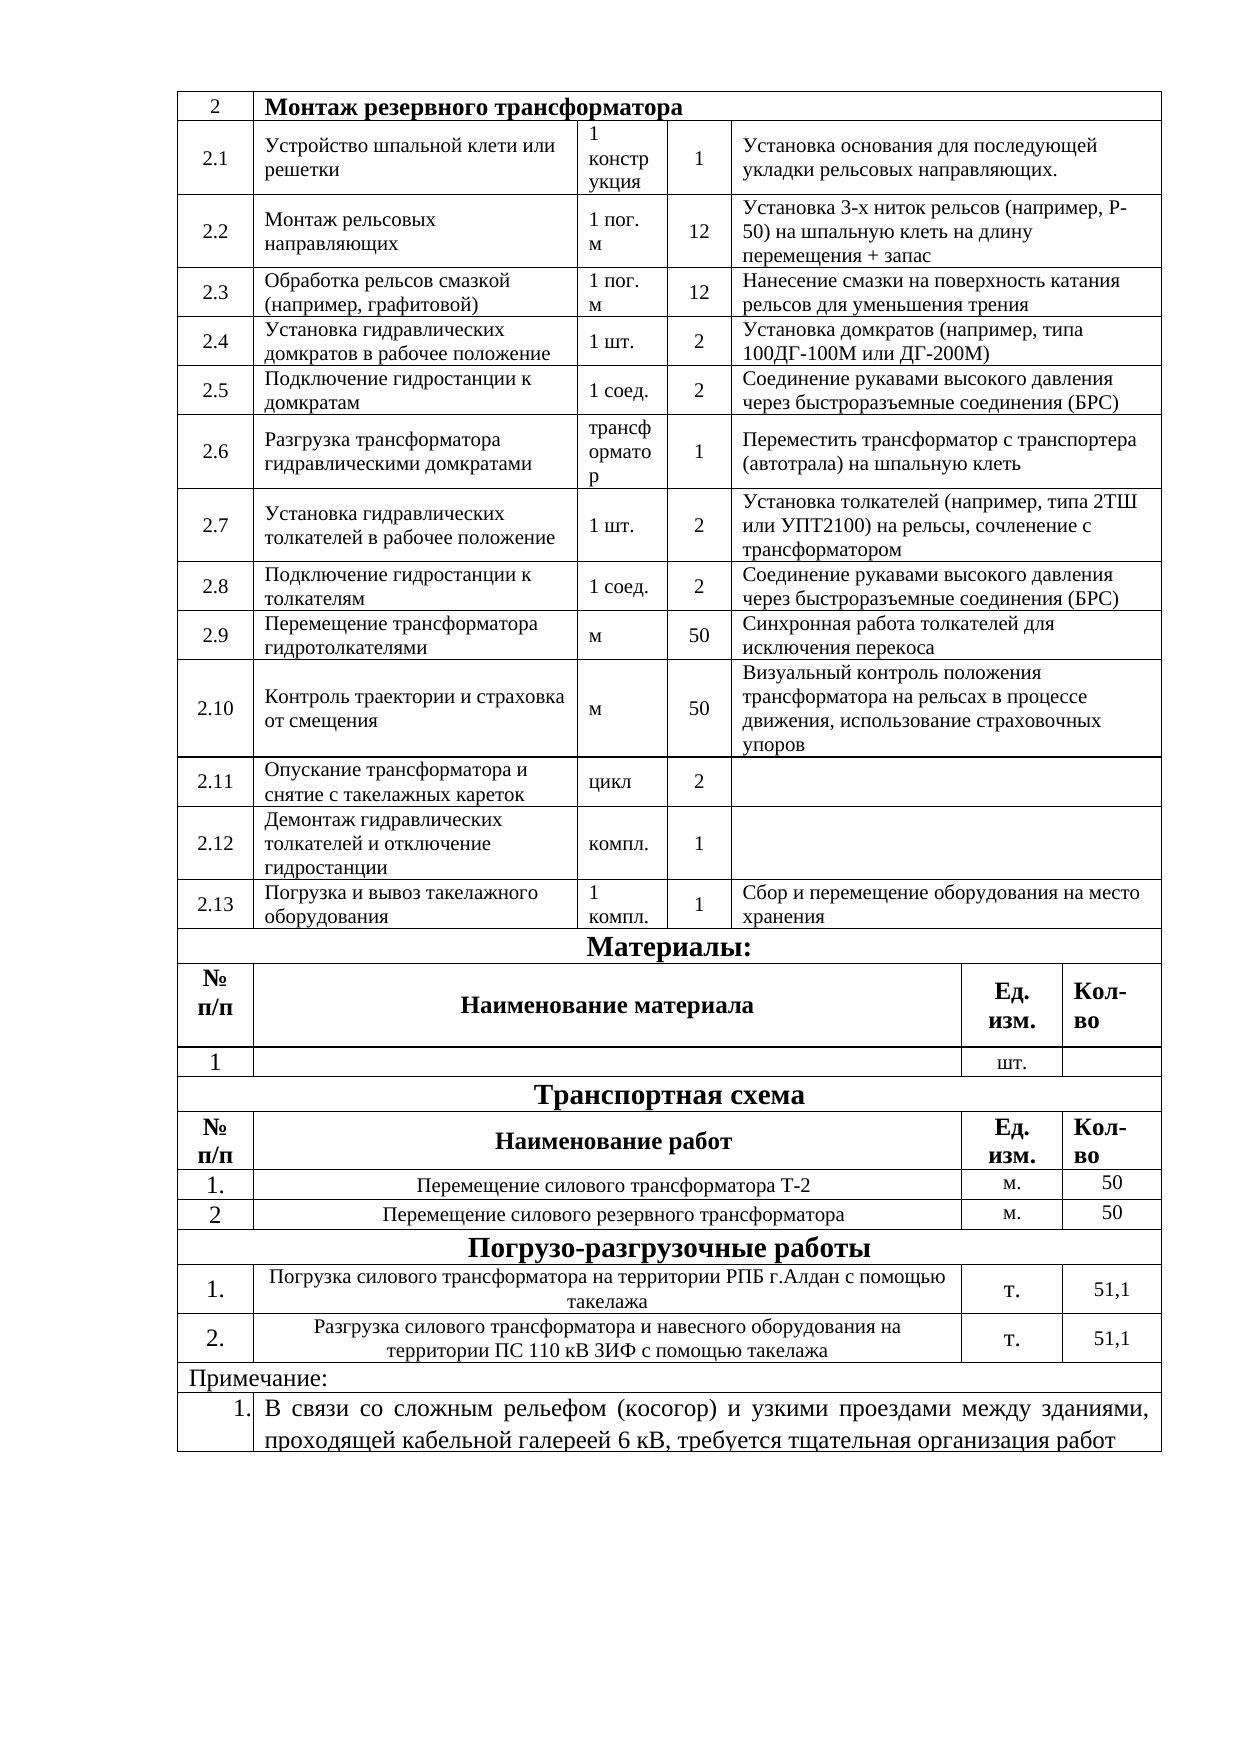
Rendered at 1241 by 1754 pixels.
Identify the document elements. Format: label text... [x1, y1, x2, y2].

table_cell 2.12 [178, 807, 253, 879]
table_cell 2. [178, 1314, 253, 1362]
table_cell 1 [668, 415, 731, 487]
table_cell 2.7 [178, 489, 253, 561]
table_cell 12 [668, 268, 731, 316]
table_cell трансформатор [578, 415, 667, 487]
table_cell № п/п [178, 964, 253, 1046]
table_cell 50 [1063, 1200, 1161, 1229]
table_cell Перемещение трансформатора гидротолкателями [254, 611, 577, 659]
table_cell Перемещение силового резервного трансформатора [254, 1200, 961, 1229]
table_cell Погрузка и вывоз такелажного оборудования [254, 880, 577, 928]
table_cell компл. [578, 807, 667, 879]
table_cell Подключение гидростанции к домкратам [254, 366, 577, 414]
table_cell цикл [578, 758, 667, 806]
table_cell 2 [668, 317, 731, 365]
table_cell т. [962, 1265, 1062, 1313]
table_cell 1 [668, 880, 731, 928]
table_cell Переместить трансформатор с транспортера (автотрала) на шпальную клеть [732, 415, 1161, 487]
table_cell Установка основания для последующей укладки рельсовых направляющих. [732, 121, 1161, 193]
table_cell Сбор и перемещение оборудования на место хранения [732, 880, 1161, 928]
table_cell 2.9 [178, 611, 253, 659]
table_cell Ед. изм. [962, 964, 1062, 1046]
table_cell 2 [668, 758, 731, 806]
table_cell Транспортная схема [178, 1077, 1161, 1111]
table_cell Нанесение смазки на поверхность катания рельсов для уменьшения трения [732, 268, 1161, 316]
table_cell м [578, 660, 667, 756]
table_cell 2.11 [178, 758, 253, 806]
table_cell Перемещение силового трансформатора Т-2 [254, 1170, 961, 1199]
table_cell 2.2 [178, 195, 253, 267]
table_cell Обработка рельсов смазкой (например, графитовой) [254, 268, 577, 316]
table_cell 2 [668, 562, 731, 610]
table_cell [178, 1393, 253, 1451]
table_cell Погрузо-разгрузочные работы [178, 1230, 1161, 1263]
table_cell 2 [668, 489, 731, 561]
table_cell Разгрузка силового трансформатора и навесного оборудования на территории ПС 110 кВ ЗИФ с помощью такелажа [254, 1314, 961, 1362]
table_cell Примечание: [178, 1363, 1161, 1392]
table_cell Подключение гидростанции к толкателям [254, 562, 577, 610]
table_cell 1 [178, 1048, 253, 1076]
table_cell 2.4 [178, 317, 253, 365]
table_cell Разгрузка трансформатора гидравлическими домкратами [254, 415, 577, 487]
table_cell Кол-во [1063, 1112, 1161, 1169]
table_cell 1. [178, 1170, 253, 1199]
table_cell Визуальный контроль положения трансформатора на рельсах в процессе движения, использование страховочных упоров [732, 660, 1161, 756]
table_cell № п/п [178, 1112, 253, 1169]
table_cell [732, 758, 1161, 806]
table_cell 2 [668, 366, 731, 414]
table_cell Демонтаж гидравлических толкателей и отключение гидростанции [254, 807, 577, 879]
table_cell 2.1 [178, 121, 253, 193]
table_cell Наименование материала [254, 964, 961, 1046]
table_cell [1063, 1048, 1161, 1076]
table_cell Контроль траектории и страховка от смещения [254, 660, 577, 756]
table_cell 1 соед. [578, 562, 667, 610]
table_cell Монтаж резервного трансформатора [254, 92, 1161, 120]
table_cell 1 [668, 807, 731, 879]
table_cell Погрузка силового трансформатора на территории РПБ г.Алдан с помощью такелажа [254, 1265, 961, 1313]
table_cell Материалы: [178, 929, 1161, 962]
table_cell шт. [962, 1048, 1062, 1076]
table_cell Кол-во [1063, 964, 1161, 1046]
table_cell Соединение рукавами высокого давления через быстроразъемные соединения (БРС) [732, 562, 1161, 610]
table_cell [732, 807, 1161, 879]
table_cell Установка толкателей (например, типа 2ТШ или УПТ2100) на рельсы, сочленение с трансформатором [732, 489, 1161, 561]
table_cell 1 пог. м [578, 268, 667, 316]
table_cell м [578, 611, 667, 659]
table_cell Устройство шпальной клети или решетки [254, 121, 577, 193]
table_cell 1 конструкция [578, 121, 667, 193]
table_cell м. [962, 1170, 1062, 1199]
table_cell 1 соед. [578, 366, 667, 414]
table_cell 51,1 [1063, 1265, 1161, 1313]
table_cell Соединение рукавами высокого давления через быстроразъемные соединения (БРС) [732, 366, 1161, 414]
table_cell Опускание трансформатора и снятие с такелажных кареток [254, 758, 577, 806]
table_cell 1. [178, 1265, 253, 1313]
table_cell 2.8 [178, 562, 253, 610]
table_cell 2.3 [178, 268, 253, 316]
table_cell Установка гидравлических домкратов в рабочее положение [254, 317, 577, 365]
table_cell м. [962, 1200, 1062, 1229]
table_cell 2 [178, 92, 253, 120]
table_cell 1 [668, 121, 731, 193]
table_cell Наименование работ [254, 1112, 961, 1169]
table_cell 1 пог. м [578, 195, 667, 267]
table_cell Установка 3-х ниток рельсов (например, Р-50) на шпальную клеть на длину перемещения + запас [732, 195, 1161, 267]
table_cell 2.10 [178, 660, 253, 756]
table_cell Синхронная работа толкателей для исключения перекоса [732, 611, 1161, 659]
table_cell т. [962, 1314, 1062, 1362]
table_cell 2.13 [178, 880, 253, 928]
table_cell Установка гидравлических толкателей в рабочее положение [254, 489, 577, 561]
table_cell 50 [1063, 1170, 1161, 1199]
table_cell 50 [668, 611, 731, 659]
table_cell 1 компл. [578, 880, 667, 928]
table_cell 1 шт. [578, 317, 667, 365]
table_cell 12 [668, 195, 731, 267]
table_cell 2.5 [178, 366, 253, 414]
table_cell 2 [178, 1200, 253, 1229]
table_cell 1 шт. [578, 489, 667, 561]
table_cell Установка домкратов (например, типа 100ДГ-100М или ДГ-200М) [732, 317, 1161, 365]
table_cell [254, 1048, 961, 1076]
table_cell В связи со сложным рельефом (косогор) и узкими проездами между зданиями, проходящей кабельной галереей 6 кВ, требуется тщательная организация работ [254, 1393, 1161, 1451]
table_cell 51,1 [1063, 1314, 1161, 1362]
table_cell Ед. изм. [962, 1112, 1062, 1169]
table_cell Монтаж рельсовых направляющих [254, 195, 577, 267]
table_cell 2.6 [178, 415, 253, 487]
table_cell 50 [668, 660, 731, 756]
